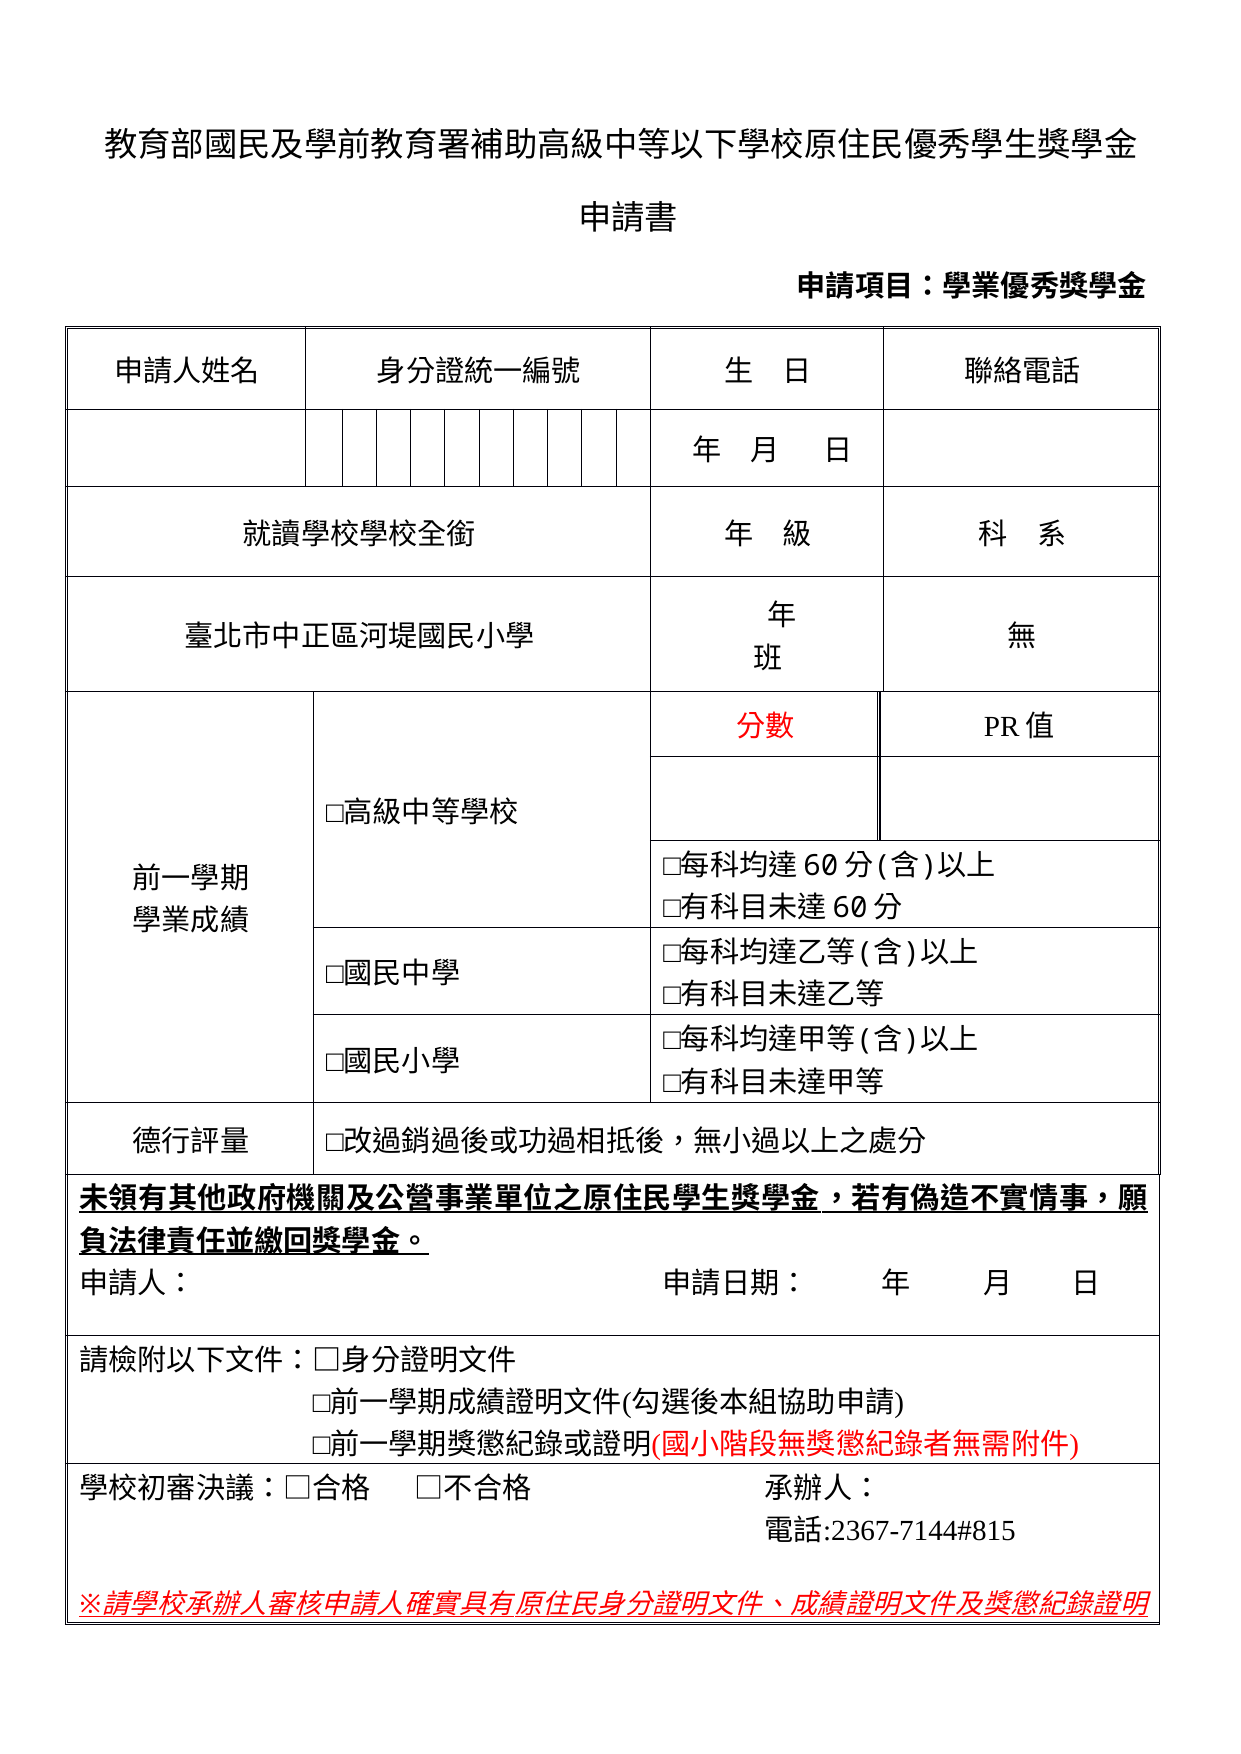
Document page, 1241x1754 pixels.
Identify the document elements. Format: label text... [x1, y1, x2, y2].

table_header 生 日 [651, 329, 883, 409]
table_cell [884, 410, 1158, 486]
table_cell 學校初審決議：□合格 □不合格 承辦人： 電話:2367-7144#815 ※請學校承辦人審核申請人確實具有原住民身分證明文件、成績證明文件及獎懲紀錄證明 [68, 1464, 1159, 1622]
table_cell [480, 410, 513, 486]
table_cell 分數 [651, 692, 877, 756]
table_cell □高級中等學校 [314, 692, 650, 927]
table_cell 前一學期 學業成績 [68, 692, 313, 1102]
table_cell 臺北市中正區河堤國民小學 [68, 577, 650, 691]
table_cell [411, 410, 444, 486]
table_cell 德行評量 [68, 1103, 313, 1174]
table_cell [306, 410, 342, 486]
table_cell □每科均達60分(含)以上 □有科目未達60分 [651, 841, 1158, 927]
table_cell [651, 757, 877, 840]
table_cell 年 月 日 [651, 410, 883, 486]
table_cell 就讀學校學校全銜 [68, 487, 650, 576]
table_cell 年 班 [651, 577, 883, 691]
table_cell [582, 410, 616, 486]
text 申請項目：學業優秀獎學金 [159, 263, 1146, 305]
table_cell [548, 410, 581, 486]
table_cell 年 級 [651, 487, 883, 576]
table_cell [514, 410, 547, 486]
table_cell [68, 410, 305, 486]
table_cell □每科均達乙等(含)以上 □有科目未達乙等 [651, 928, 1158, 1014]
table_cell 請檢附以下文件：□身分證明文件 □前一學期成績證明文件(勾選後本組協助申請) □前一學期獎懲紀錄或證明(國小階段無獎懲紀錄者無需附件) [68, 1336, 1159, 1463]
table_cell [881, 757, 1158, 840]
table_cell [445, 410, 479, 486]
table_header 身分證統一編號 [306, 329, 650, 409]
table_cell 無 [884, 577, 1158, 691]
table_cell □每科均達甲等(含)以上 □有科目未達甲等 [651, 1015, 1158, 1102]
table_cell PR值 [881, 692, 1158, 756]
table_cell [617, 410, 650, 486]
table_cell 科 系 [884, 487, 1158, 576]
table_cell □國民小學 [314, 1015, 650, 1102]
table_cell [343, 410, 376, 486]
table_header 申請人姓名 [68, 329, 305, 409]
table_cell 未領有其他政府機關及公營事業單位之原住民學生獎學金，若有偽造不實情事，願負法律責任並繳回獎學金。 申請人： 申請日期： 年 月 日 [68, 1175, 1159, 1335]
table_cell [377, 410, 410, 486]
table_cell □國民中學 [314, 928, 650, 1014]
table_header 聯絡電話 [884, 329, 1158, 409]
text 教育部國民及學前教育署補助高級中等以下學校原住民優秀學生獎學金申請書 [95, 118, 1146, 239]
table_cell □改過銷過後或功過相抵後，無小過以上之處分 [314, 1103, 1158, 1174]
